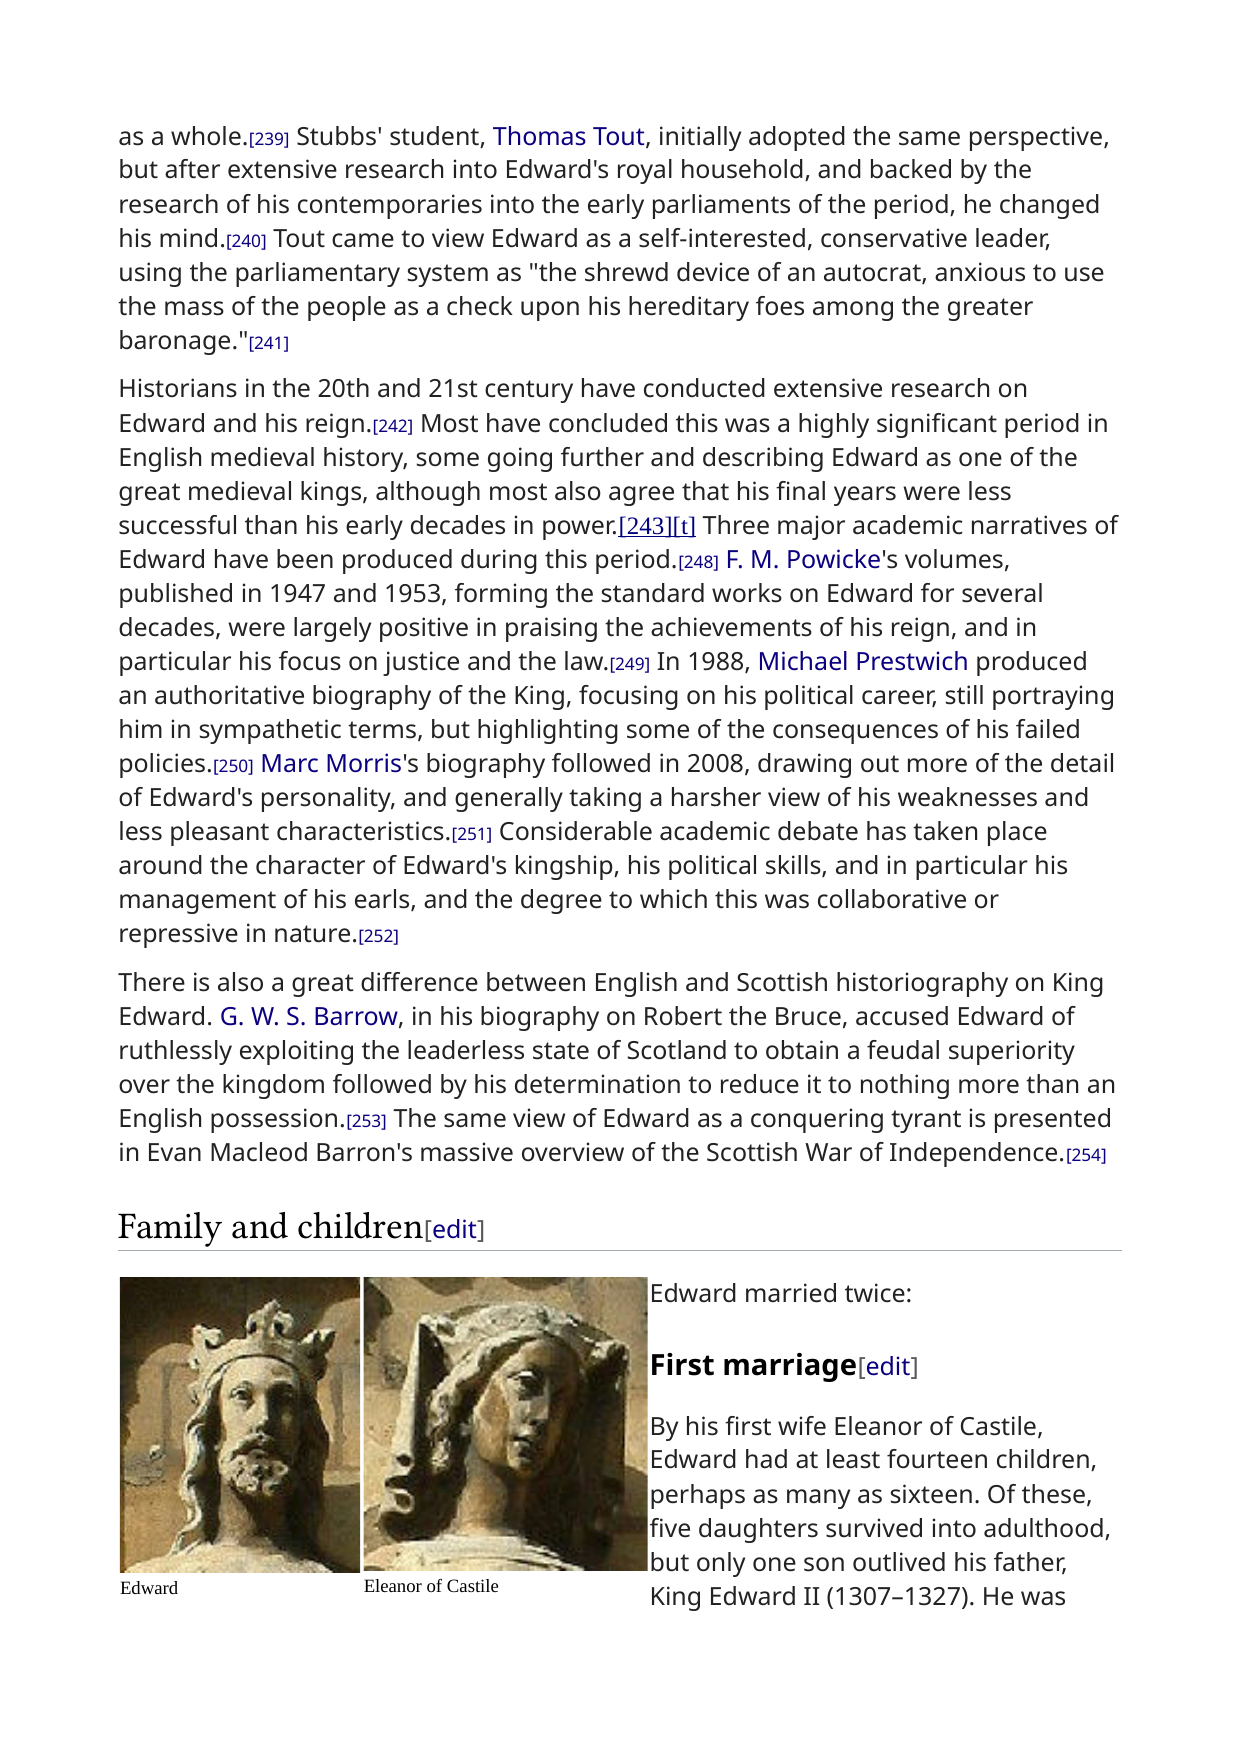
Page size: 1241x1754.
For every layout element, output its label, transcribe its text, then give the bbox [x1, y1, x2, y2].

text as a whole.[239] Stubbs' student, Thomas Tout, initially adopted the same perspective, but after extensive research into Edward's royal household, and backed by the research of his contemporaries into the early parliaments of the period, he changed his mind.[240] Tout came to view Edward as a self-interested, conservative leader, using the parliamentary system as "the shrewd device of an autocrat, anxious to use the mass of the people as a check upon his hereditary foes among the greater baronage."[241] [118, 118, 1122, 357]
text There is also a great difference between English and Scottish historiography on King Edward. G. W. S. Barrow, in his biography on Robert the Bruce, accused Edward of ruthlessly exploiting the leaderless state of Scotland to obtain a feudal superiority over the kingdom followed by his determination to reduce it to nothing more than an English possession.[253] The same view of Edward as a conquering tyrant is presented in Evan Macleod Barron's massive overview of the Scottish War of Independence.[254] [118, 965, 1122, 1169]
text Edward married twice: [118, 1276, 1122, 1310]
picture [119, 1277, 361, 1573]
subtitle Family and children[edit] [118, 1204, 1122, 1250]
picture [363, 1277, 648, 1571]
text Edward [120, 1577, 360, 1598]
subtitle First marriage[edit] [648, 1345, 1122, 1384]
text By his first wife Eleanor of Castile, Edward had at least fourteen children, perhaps as many as sixteen. Of these, five daughters survived into adulthood, but only one son outlived his father, King Edward II (1307–1327). He was [118, 1408, 1122, 1612]
text Eleanor of Castile [363, 1575, 648, 1597]
text Historians in the 20th and 21st century have conducted extensive research on Edward and his reign.[242] Most have concluded this was a highly significant period in English medieval history, some going further and describing Edward as one of the great medieval kings, although most also agree that his final years were less successful than his early decades in power.[243][t] Three major academic narratives of Edward have been produced during this period.[248] F. M. Powicke's volumes, published in 1947 and 1953, forming the standard works on Edward for several decades, were largely positive in praising the achievements of his reign, and in particular his focus on justice and the law.[249] In 1988, Michael Prestwich produced an authoritative biography of the King, focusing on his political career, still portraying him in sympathetic terms, but highlighting some of the consequences of his failed policies.[250] Marc Morris's biography followed in 2008, drawing out more of the detail of Edward's personality, and generally taking a harsher view of his weaknesses and less pleasant characteristics.[251] Considerable academic debate has taken place around the character of Edward's kingship, his political skills, and in particular his management of his earls, and the degree to which this was collaborative or repressive in nature.[252] [118, 371, 1122, 950]
text [363, 1571, 648, 1575]
text [120, 1573, 360, 1577]
